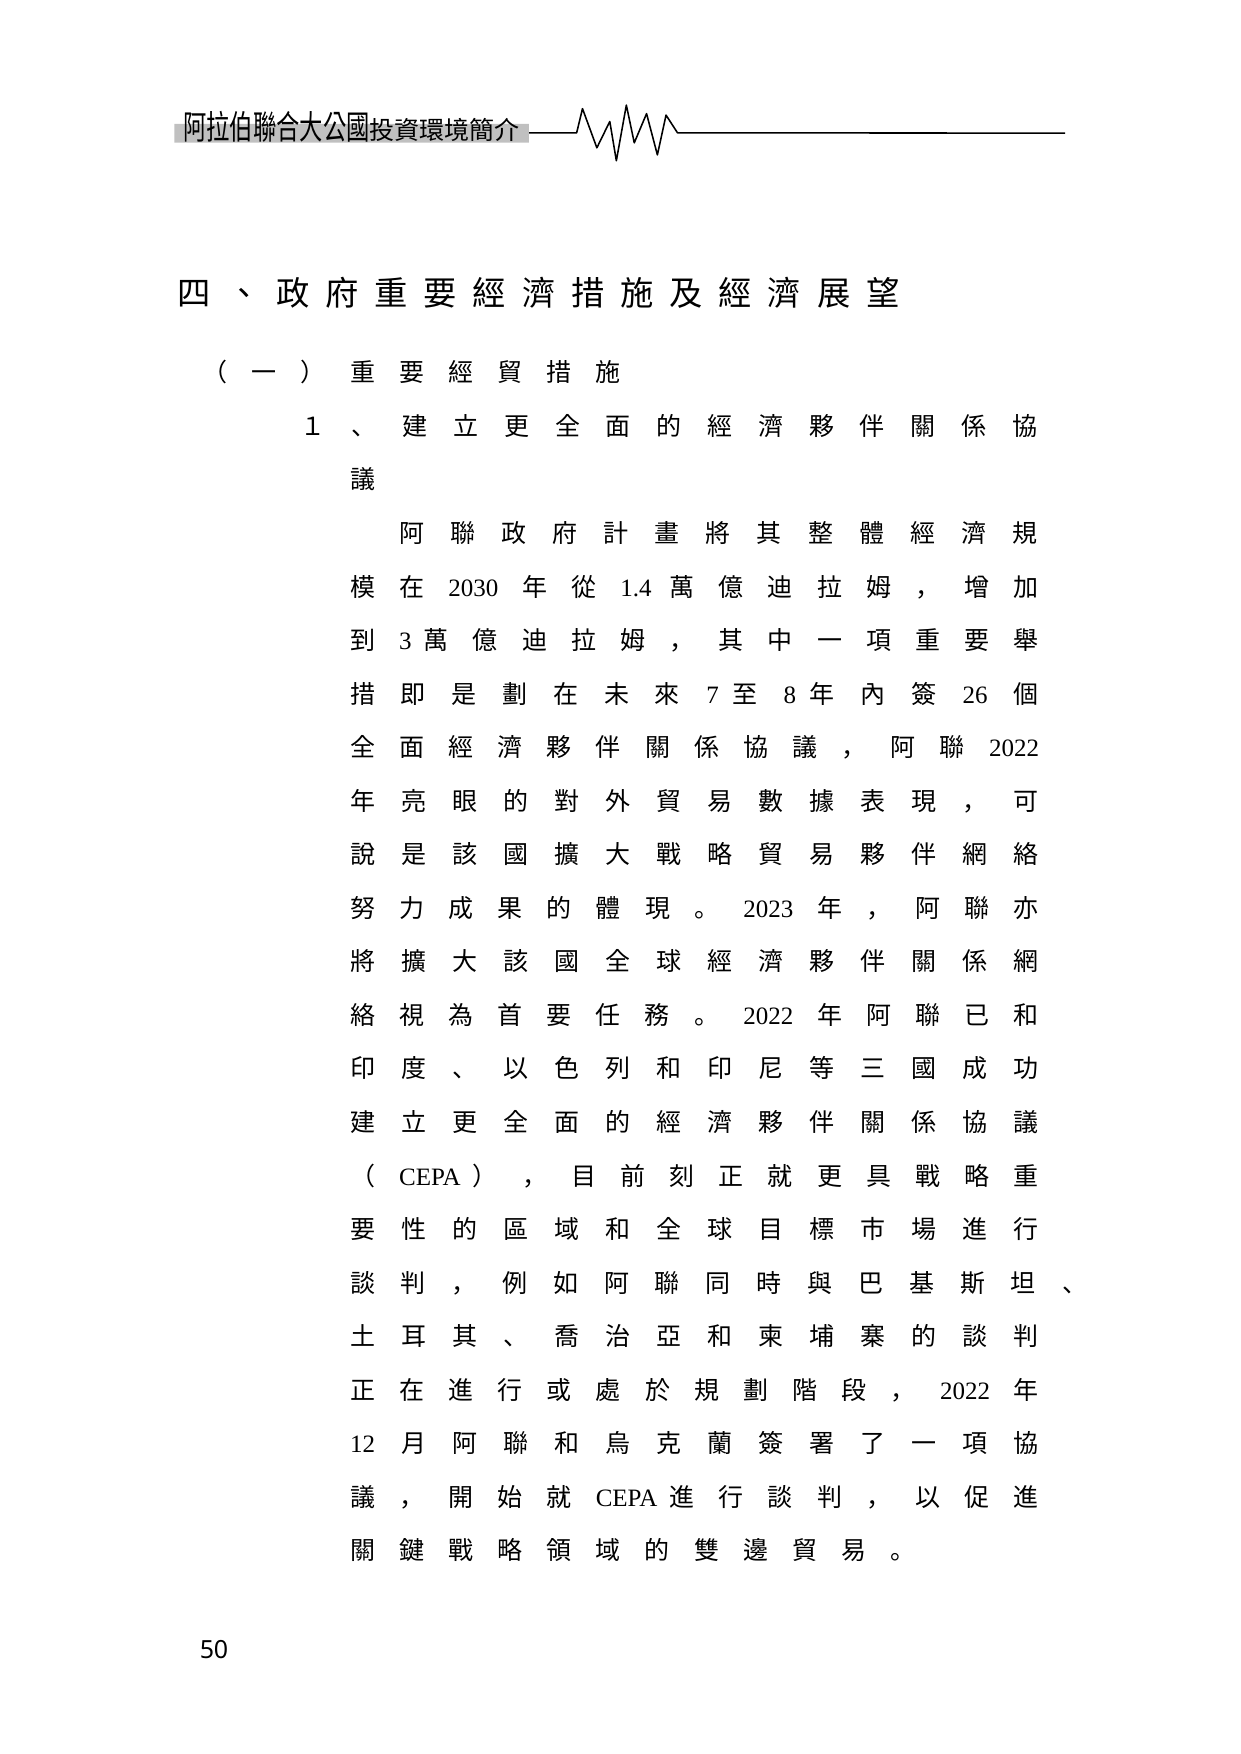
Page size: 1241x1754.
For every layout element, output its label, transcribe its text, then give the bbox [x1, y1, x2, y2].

text 四、政府重要經濟措施及經濟展望 [178, 264, 1063, 317]
text １、建立更全面的經濟夥伴關係協議 [276, 398, 1063, 505]
text 阿聯政府計畫將其整體經濟規模在2030年從1.4萬億迪拉姆，增加到3萬億迪拉姆，其中一項重要舉措即是劃在未來7至8年內簽26個全面經濟夥伴關係協議，阿聯2022年亮眼的對外貿易數據表現，可說是該國擴大戰略貿易夥伴網絡努力成果的體現。2023年，阿聯亦將擴大該國全球經濟夥伴關係網絡視為首要任務。2022年阿聯已和印度、以色列和印尼等三國成功建立更全面的經濟夥伴關係協議 （CEPA），目前刻正就更具戰略重要性的區域和全球目標市場進行談判，例如阿聯同時與巴基斯坦、土耳其、喬治亞和柬埔寨的談判正在進行或處於規劃階段，2022年12月阿聯和烏克蘭簽署了一項協議，開始就CEPA進行談判，以促進關鍵戰略領域的雙邊貿易。 [325, 505, 1063, 1576]
text （一）重要經貿措施 [202, 344, 1063, 398]
